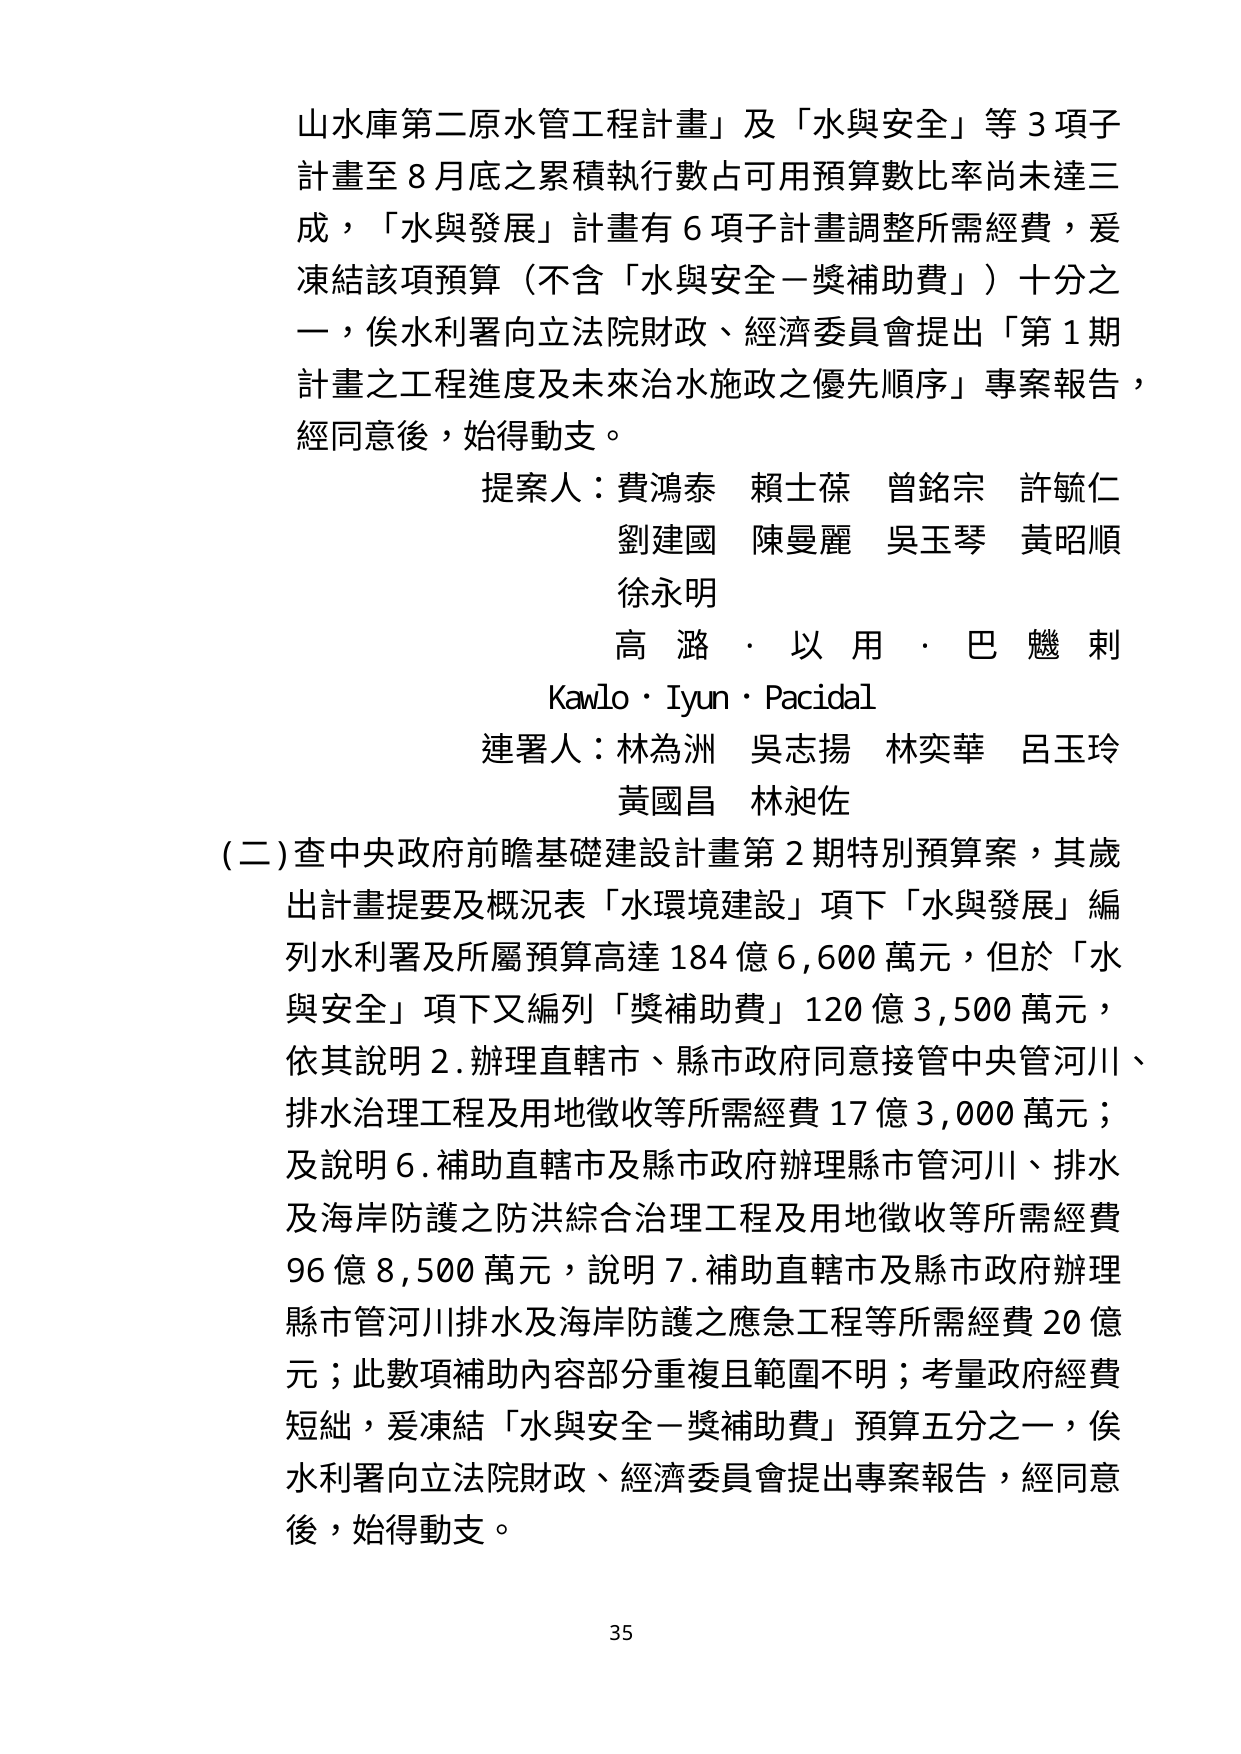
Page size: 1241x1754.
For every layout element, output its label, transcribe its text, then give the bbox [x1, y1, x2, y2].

text 高潞·以用·巴魕剌 Kawlo．Iyun．Pacidal [548, 615, 1122, 719]
text (一)中央政府前瞻基礎建設計畫第2期特別預算案，水利署共編列385億7,600萬元，較第1期148億6,400萬元，增加237億1,200萬元。惟中央政府前瞻基礎建設計畫第1期特別預算中「建構民生公共物聯網」、「湖山水庫第二原水管工程計畫」及「水與安全」等3項子計畫至8月底之累積執行數占可用預算數比率尚未達三成，「水與發展」計畫有6項子計畫調整所需經費，爰凍結該項預算（不含「水與安全－獎補助費」）十分之一，俟水利署向立法院財政、經濟委員會提出「第1期計畫之工程進度及未來治水施政之優先順序」專案報告，經同意後，始得動支。 [217, 94, 1122, 459]
text 提案人：費鴻泰 賴士葆 曾銘宗 許毓仁劉建國 陳曼麗 吳玉琴 黃昭順徐永明 [482, 459, 1122, 615]
text (二)查中央政府前瞻基礎建設計畫第2期特別預算案，其歲出計畫提要及概況表「水環境建設」項下「水與發展」編列水利署及所屬預算高達184億6,600萬元，但於「水與安全」項下又編列「獎補助費」120億3,500萬元，依其說明2.辦理直轄市、縣市政府同意接管中央管河川、排水治理工程及用地徵收等所需經費17億3,000萬元；及說明6.補助直轄市及縣市政府辦理縣市管河川、排水及海岸防護之防洪綜合治理工程及用地徵收等所需經費96億8,500萬元，說明7.補助直轄市及縣市政府辦理縣市管河川排水及海岸防護之應急工程等所需經費20億元；此數項補助內容部分重複且範圍不明；考量政府經費短絀，爰凍結「水與安全－獎補助費」預算五分之一，俟水利署向立法院財政、經濟委員會提出專案報告，經同意後，始得動支。 [217, 824, 1122, 1553]
text 連署人：林為洲 吳志揚 林奕華 呂玉玲黃國昌 林昶佐 [482, 719, 1122, 824]
